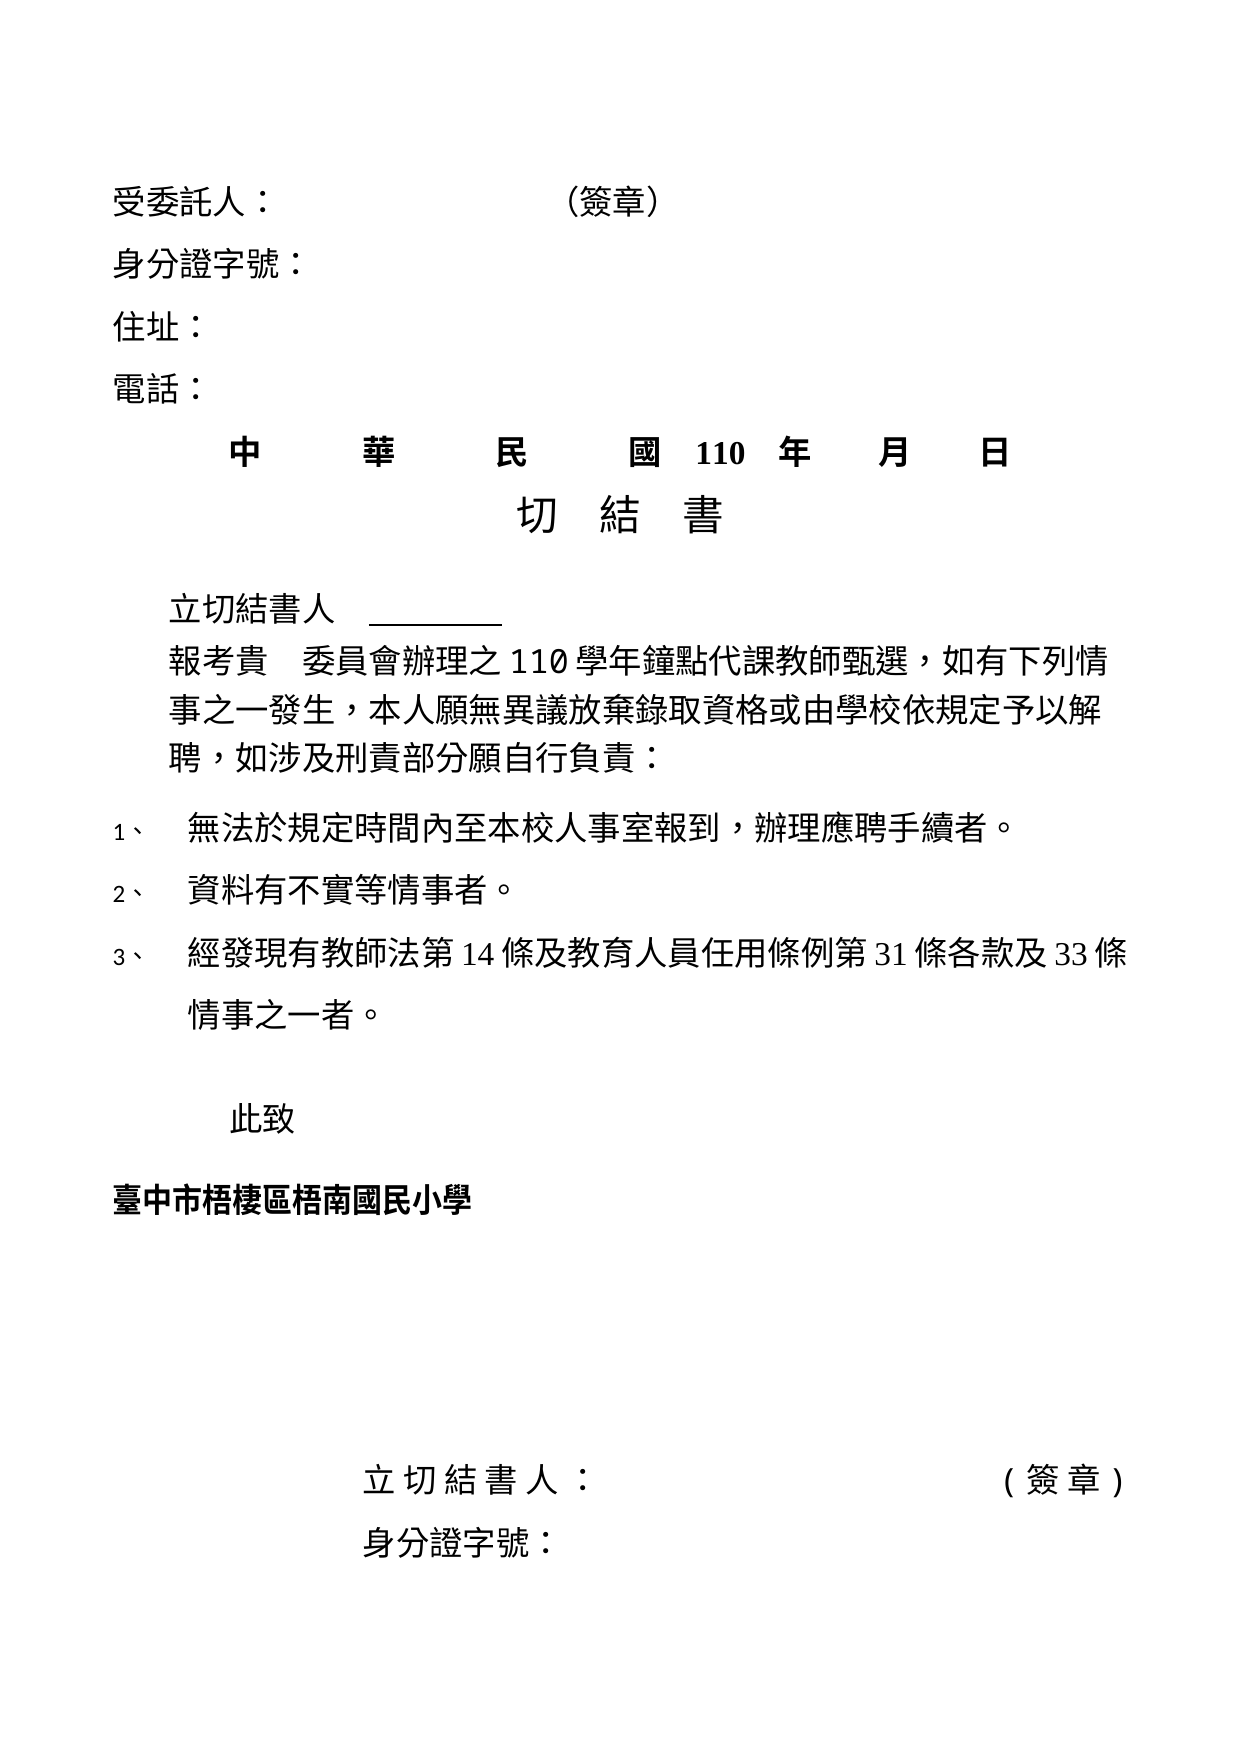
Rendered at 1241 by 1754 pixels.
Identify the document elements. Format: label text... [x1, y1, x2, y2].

list 資料有不實等情事者。 [112, 847, 1128, 909]
text 身分證字號： [112, 221, 1128, 283]
text 此致 [112, 1093, 1128, 1141]
text 切 結 書 [112, 471, 1128, 533]
text 受委託人： （簽章） [112, 158, 1128, 221]
text 中 華 民 國 110 年 月 日 [112, 408, 1128, 471]
text 電話： [112, 346, 1128, 408]
text 立切結書人 [169, 583, 1128, 631]
text 報考貴 委員會辦理之110學年鐘點代課教師甄選，如有下列情事之一發生，本人願無異議放棄錄取資格或由學校依規定予以解聘，如涉及刑責部分願自行負責： [169, 635, 1128, 780]
text 立切結書人： (簽章) 身分證字號： [363, 1454, 1128, 1565]
text 臺中市梧棲區梧南國民小學 [112, 1156, 1128, 1218]
list 經發現有教師法第14條及教育人員任用條例第31條各款及33條情事之一者。 [112, 909, 1128, 1034]
text 住址： [112, 283, 1128, 346]
list 無法於規定時間內至本校人事室報到，辦理應聘手續者。 [112, 784, 1128, 847]
